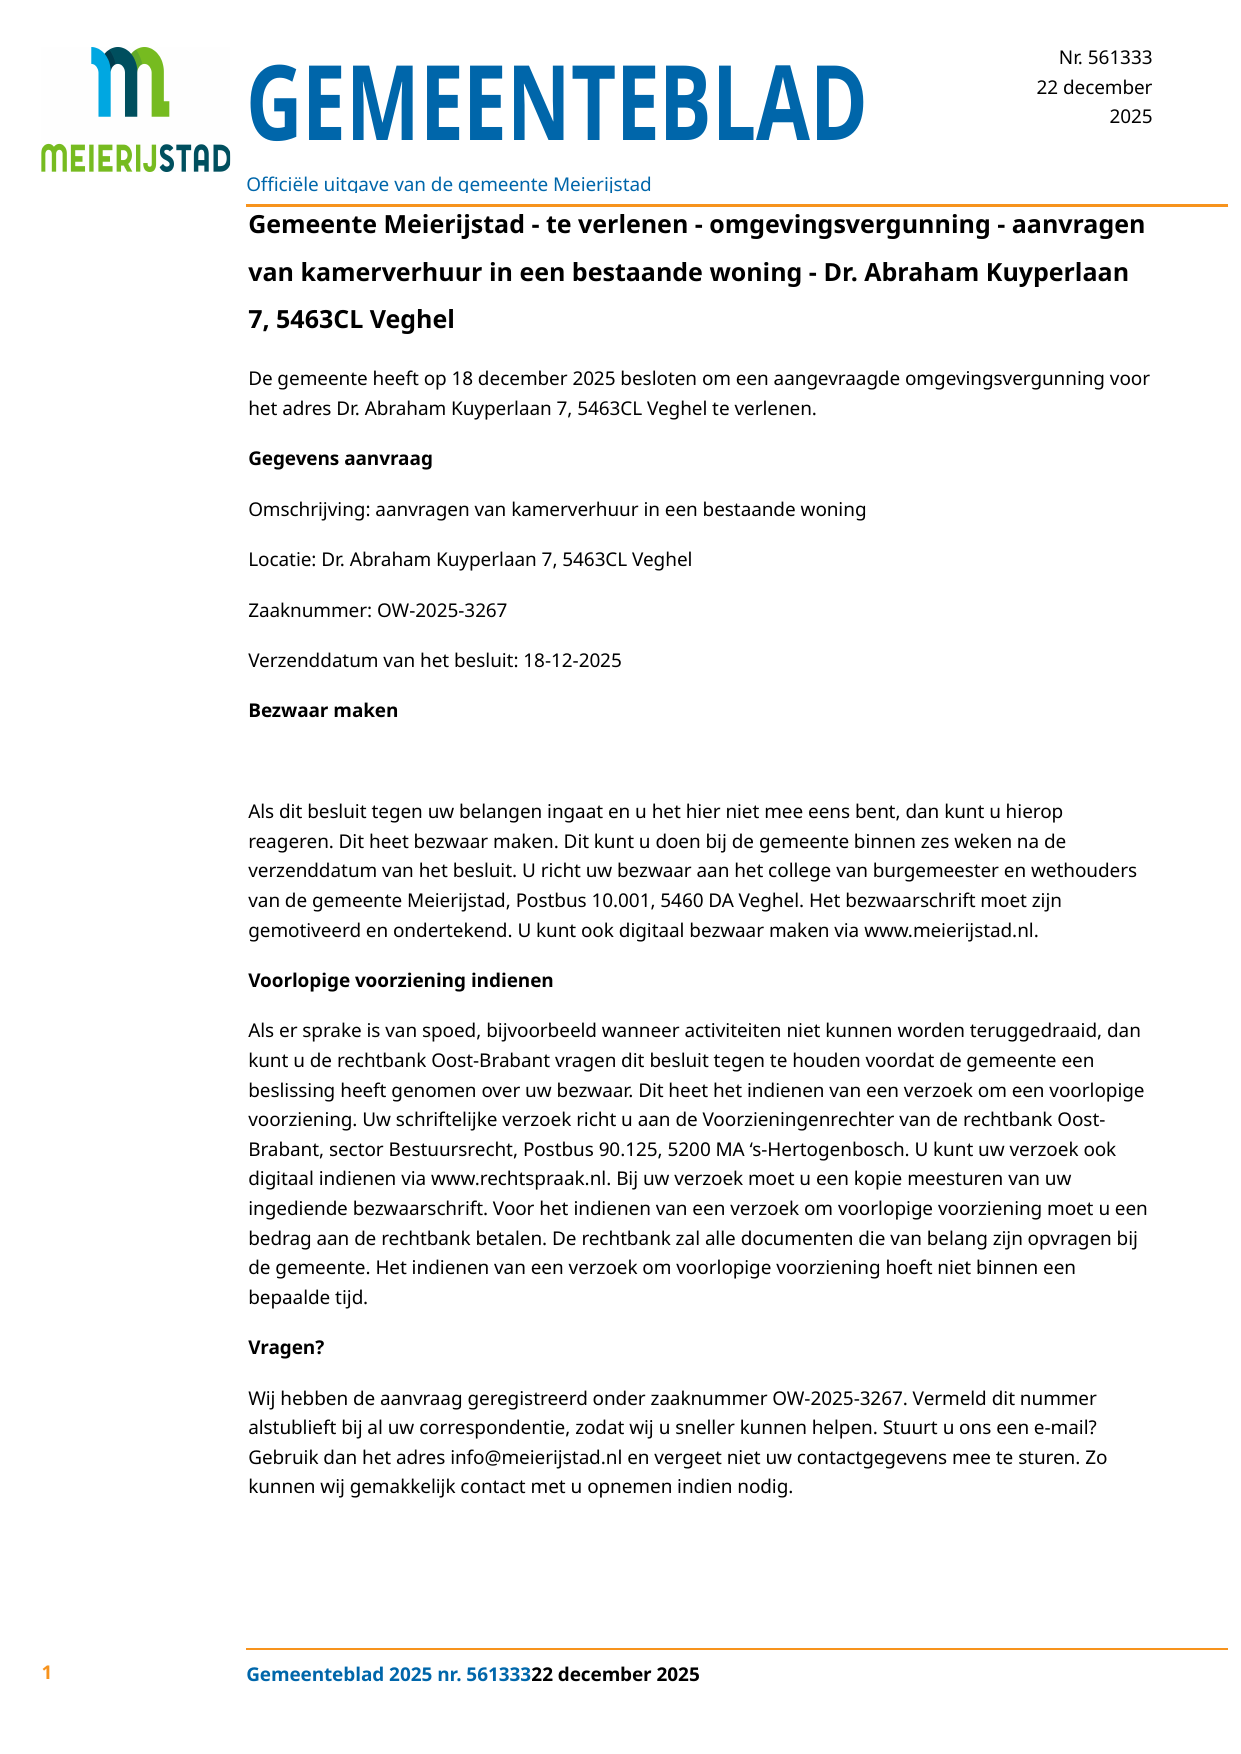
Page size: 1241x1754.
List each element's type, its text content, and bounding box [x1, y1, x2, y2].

text Bezwaar maken [248, 698, 1152, 723]
text Als dit besluit tegen uw belangen ingaat en u het hier niet mee eens bent, dan kunt u hierop reageren. Dit heet bezwaar maken. Dit kunt u doen bij de gemeente binnen zes weken na de verzenddatum van het besluit. U richt uw bezwaar aan het college van burgemeester en wethouders van de gemeente Meierijstad, Postbus 10.001, 5460 DA Veghel. Het bezwaarschrift moet zijn gemotiveerd en ondertekend. U kunt ook digitaal bezwaar maken via www.meierijstad.nl. [248, 798, 1152, 942]
text Als er sprake is van spoed, bijvoorbeeld wanneer activiteiten niet kunnen worden teruggedraaid, dan kunt u de rechtbank Oost-Brabant vragen dit besluit tegen te houden voordat de gemeente een beslissing heeft genomen over uw bezwaar. Dit heet het indienen van een verzoek om een voorlopige voorziening. Uw schriftelijke verzoek richt u aan de Voorzieningenrechter van de rechtbank Oost-Brabant, sector Bestuursrecht, Postbus 90.125, 5200 MA ‘s-Hertogenbosch. U kunt uw verzoek ook digitaal indienen via www.rechtspraak.nl. Bij uw verzoek moet u een kopie meesturen van uw ingediende bezwaarschrift. Voor het indienen van een verzoek om voorlopige voorziening moet u een bedrag aan de rechtbank betalen. De rechtbank zal alle documenten die van belang zijn opvragen bij de gemeente. Het indienen van een verzoek om voorlopige voorziening hoeft niet binnen een bepaalde tijd. [248, 1018, 1152, 1309]
text Verzenddatum van het besluit: 18-12-2025 [248, 647, 1152, 673]
text Zaaknummer: OW-2025-3267 [248, 597, 1152, 622]
text De gemeente heeft op 18 december 2025 besloten om een aangevraagde omgevingsvergunning voor het adres Dr. Abraham Kuyperlaan 7, 5463CL Veghel te verlenen. [248, 366, 1152, 421]
text Gegevens aanvraag [248, 446, 1152, 471]
picture [41, 47, 231, 172]
text Locatie: Dr. Abraham Kuyperlaan 7, 5463CL Veghel [248, 546, 1152, 572]
text Gemeente Meierijstad - te verlenen - omgevingsvergunning - aanvragen van kamerverhuur in een bestaande woning - Dr. Abraham Kuyperlaan 7, 5463CL Veghel [248, 207, 1152, 336]
text Voorlopige voorziening indienen [248, 967, 1152, 993]
text Omschrijving: aanvragen van kamerverhuur in een bestaande woning [248, 496, 1152, 522]
text Vragen? [248, 1334, 1152, 1360]
text Wij hebben de aanvraag geregistreerd onder zaaknummer OW-2025-3267. Vermeld dit nummer alstublieft bij al uw correspondentie, zodat wij u sneller kunnen helpen. Stuurt u ons een e-mail? Gebruik dan het adres info@meierijstad.nl en vergeet niet uw contactgegevens mee te sturen. Zo kunnen wij gemakkelijk contact met u opnemen indien nodig. [248, 1385, 1152, 1499]
